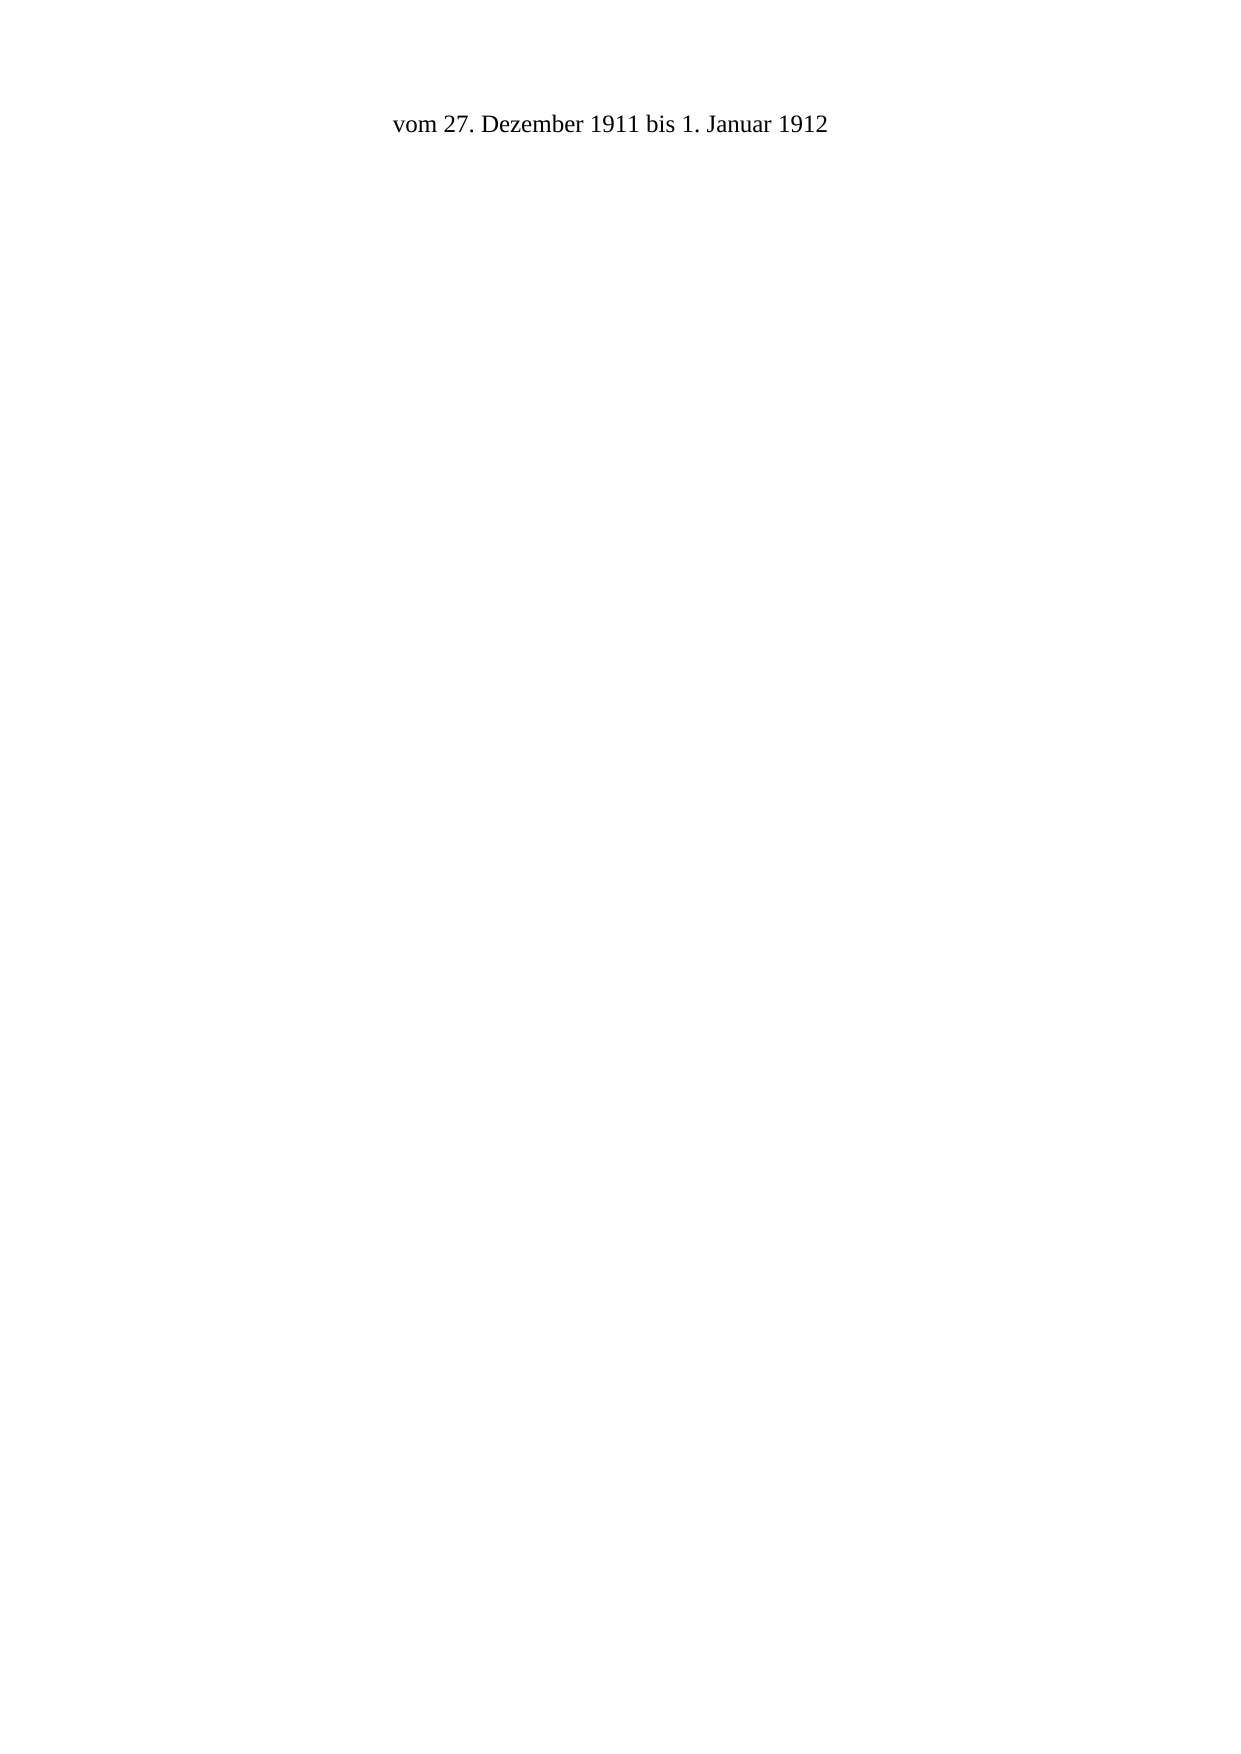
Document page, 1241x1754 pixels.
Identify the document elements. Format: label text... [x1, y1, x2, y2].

text vom 27. Dezember 1911 bis 1. Januar 1912 [144, 109, 1076, 138]
